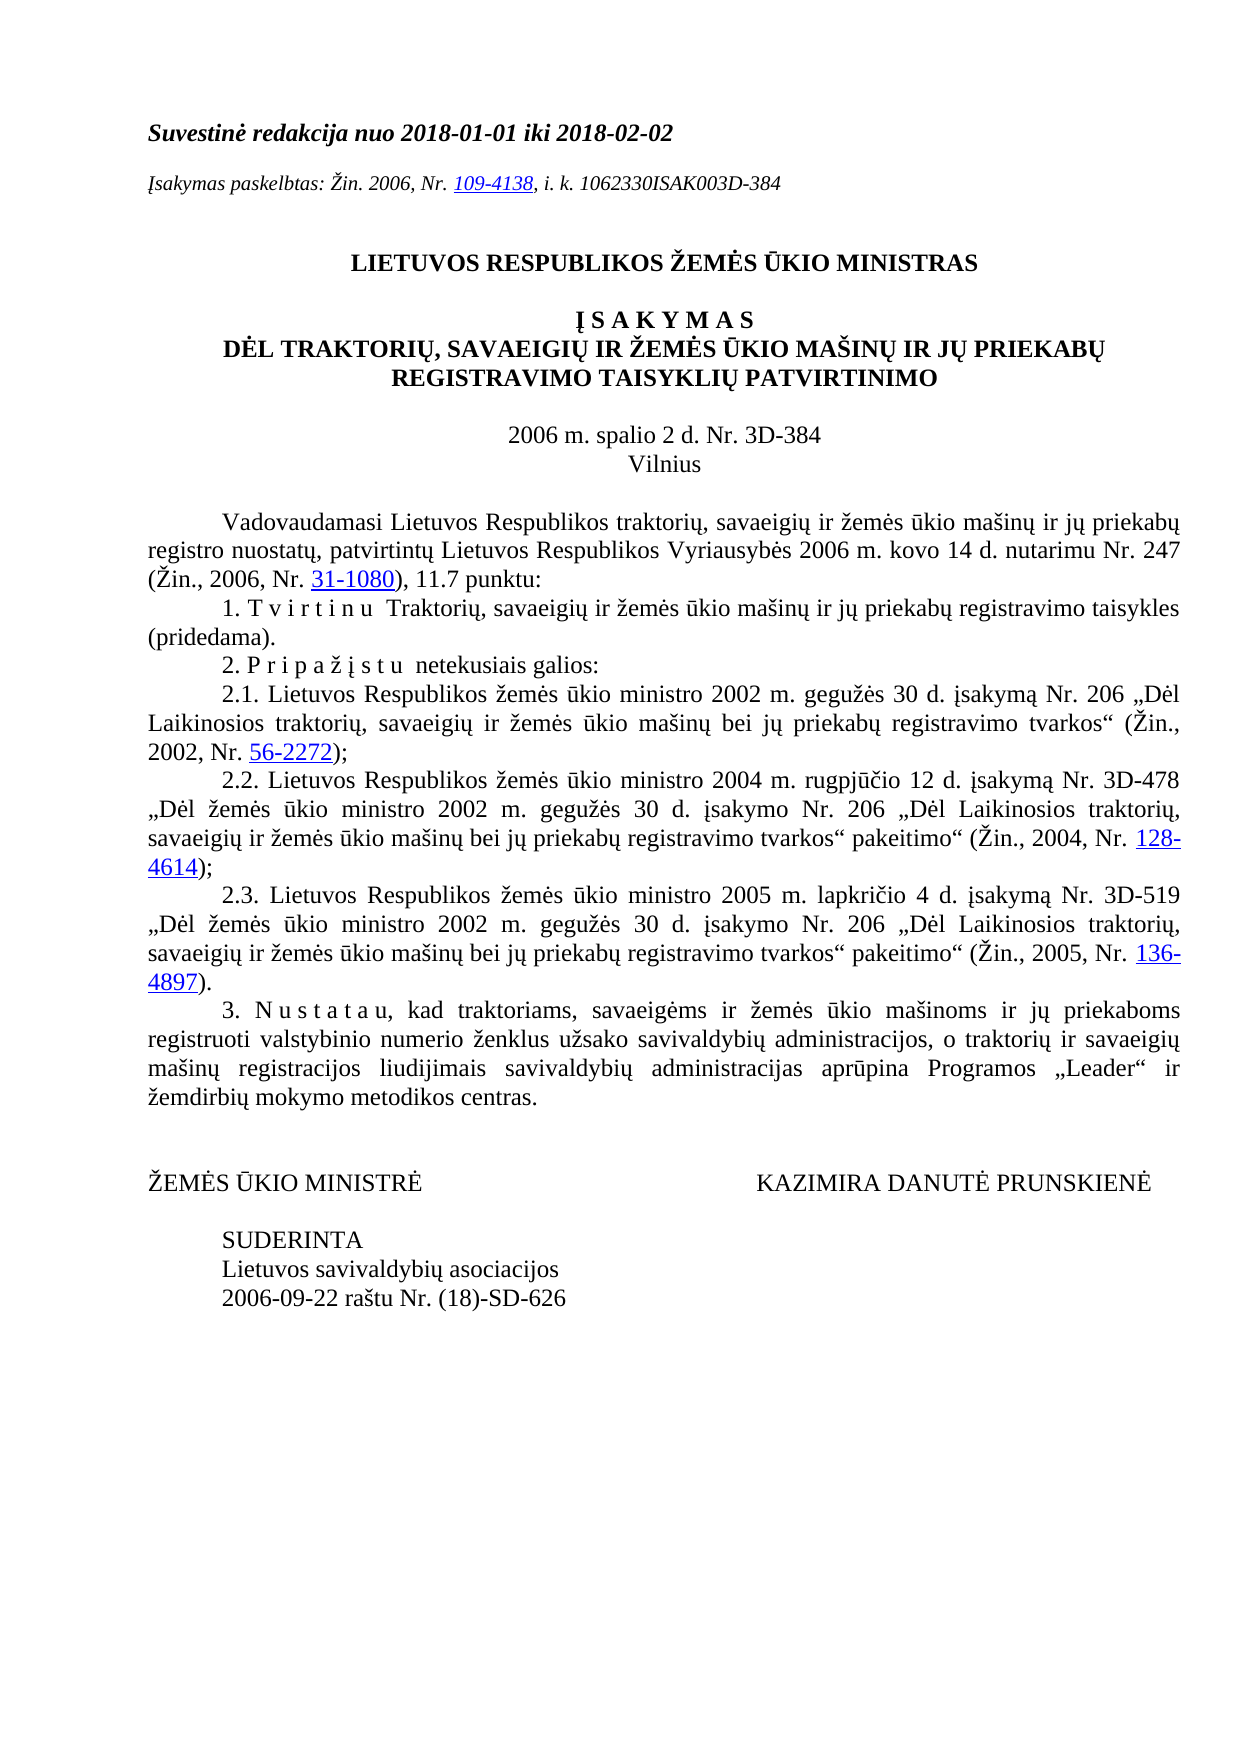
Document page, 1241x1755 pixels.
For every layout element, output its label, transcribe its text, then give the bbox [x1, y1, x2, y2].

text 2.3. Lietuvos Respublikos žemės ūkio ministro 2005 m. lapkričio 4 d. įsakymą Nr. 3D-519 „Dėl žemės ūkio ministro 2002 m. gegužės 30 d. įsakymo Nr. 206 „Dėl Laikinosios traktorių, savaeigių ir žemės ūkio mašinų bei jų priekabų registravimo tvarkos“ pakeitimo“ (Žin., 2005, Nr. 136-4897). [148, 880, 1181, 995]
text ŽEMĖS ŪKIO MINISTRĖ KAZIMIRA DANUTĖ PRUNSKIENĖ [148, 1168, 1181, 1197]
text Vadovaudamasi Lietuvos Respublikos traktorių, savaeigių ir žemės ūkio mašinų ir jų priekabų registro nuostatų, patvirtintų Lietuvos Respublikos Vyriausybės 2006 m. kovo 14 d. nutarimu Nr. 247 (Žin., 2006, Nr. 31-1080), 11.7 punktu: [148, 507, 1181, 593]
text 2.1. Lietuvos Respublikos žemės ūkio ministro 2002 m. gegužės 30 d. įsakymą Nr. 206 „Dėl Laikinosios traktorių, savaeigių ir žemės ūkio mašinų bei jų priekabų registravimo tvarkos“ (Žin., 2002, Nr. 56-2272); [148, 679, 1181, 765]
text 3. Nustatau, kad traktoriams, savaeigėms ir žemės ūkio mašinoms ir jų priekaboms registruoti valstybinio numerio ženklus užsako savivaldybių administracijos, o traktorių ir savaeigių mašinų registracijos liudijimais savivaldybių administracijas aprūpina Programos „Leader“ ir žemdirbių mokymo metodikos centras. [148, 995, 1181, 1110]
text Lietuvos savivaldybių asociacijos [148, 1254, 1181, 1283]
text 2006-09-22 raštu Nr. (18)-SD-626 [148, 1283, 1181, 1312]
text 2. Pripažįstu netekusiais galios: [148, 650, 1181, 679]
text LIETUVOS RESPUBLIKOS ŽEMĖS ŪKIO MINISTRAS [148, 248, 1181, 277]
text 1. Tvirtinu Traktorių, savaeigių ir žemės ūkio mašinų ir jų priekabų registravimo taisykles (pridedama). [148, 593, 1181, 650]
text Suvestinė redakcija nuo 2018-01-01 iki 2018-02-02 [148, 118, 1181, 147]
text DĖL TRAKTORIŲ, SAVAEIGIŲ IR ŽEMĖS ŪKIO MAŠINŲ IR JŲ PRIEKABŲ REGISTRAVIMO TAISYKLIŲ PATVIRTINIMO [148, 334, 1181, 392]
text Įsakymas paskelbtas: Žin. 2006, Nr. 109-4138, i. k. 1062330ISAK003D-384 [148, 171, 1181, 195]
text 2.2. Lietuvos Respublikos žemės ūkio ministro 2004 m. rugpjūčio 12 d. įsakymą Nr. 3D-478 „Dėl žemės ūkio ministro 2002 m. gegužės 30 d. įsakymo Nr. 206 „Dėl Laikinosios traktorių, savaeigių ir žemės ūkio mašinų bei jų priekabų registravimo tvarkos“ pakeitimo“ (Žin., 2004, Nr. 128-4614); [148, 765, 1181, 880]
text 2006 m. spalio 2 d. Nr. 3D-384 [148, 420, 1181, 449]
text SUDERINTA [148, 1225, 1181, 1254]
text Į S A K Y M A S [148, 305, 1181, 334]
text Vilnius [148, 449, 1181, 478]
